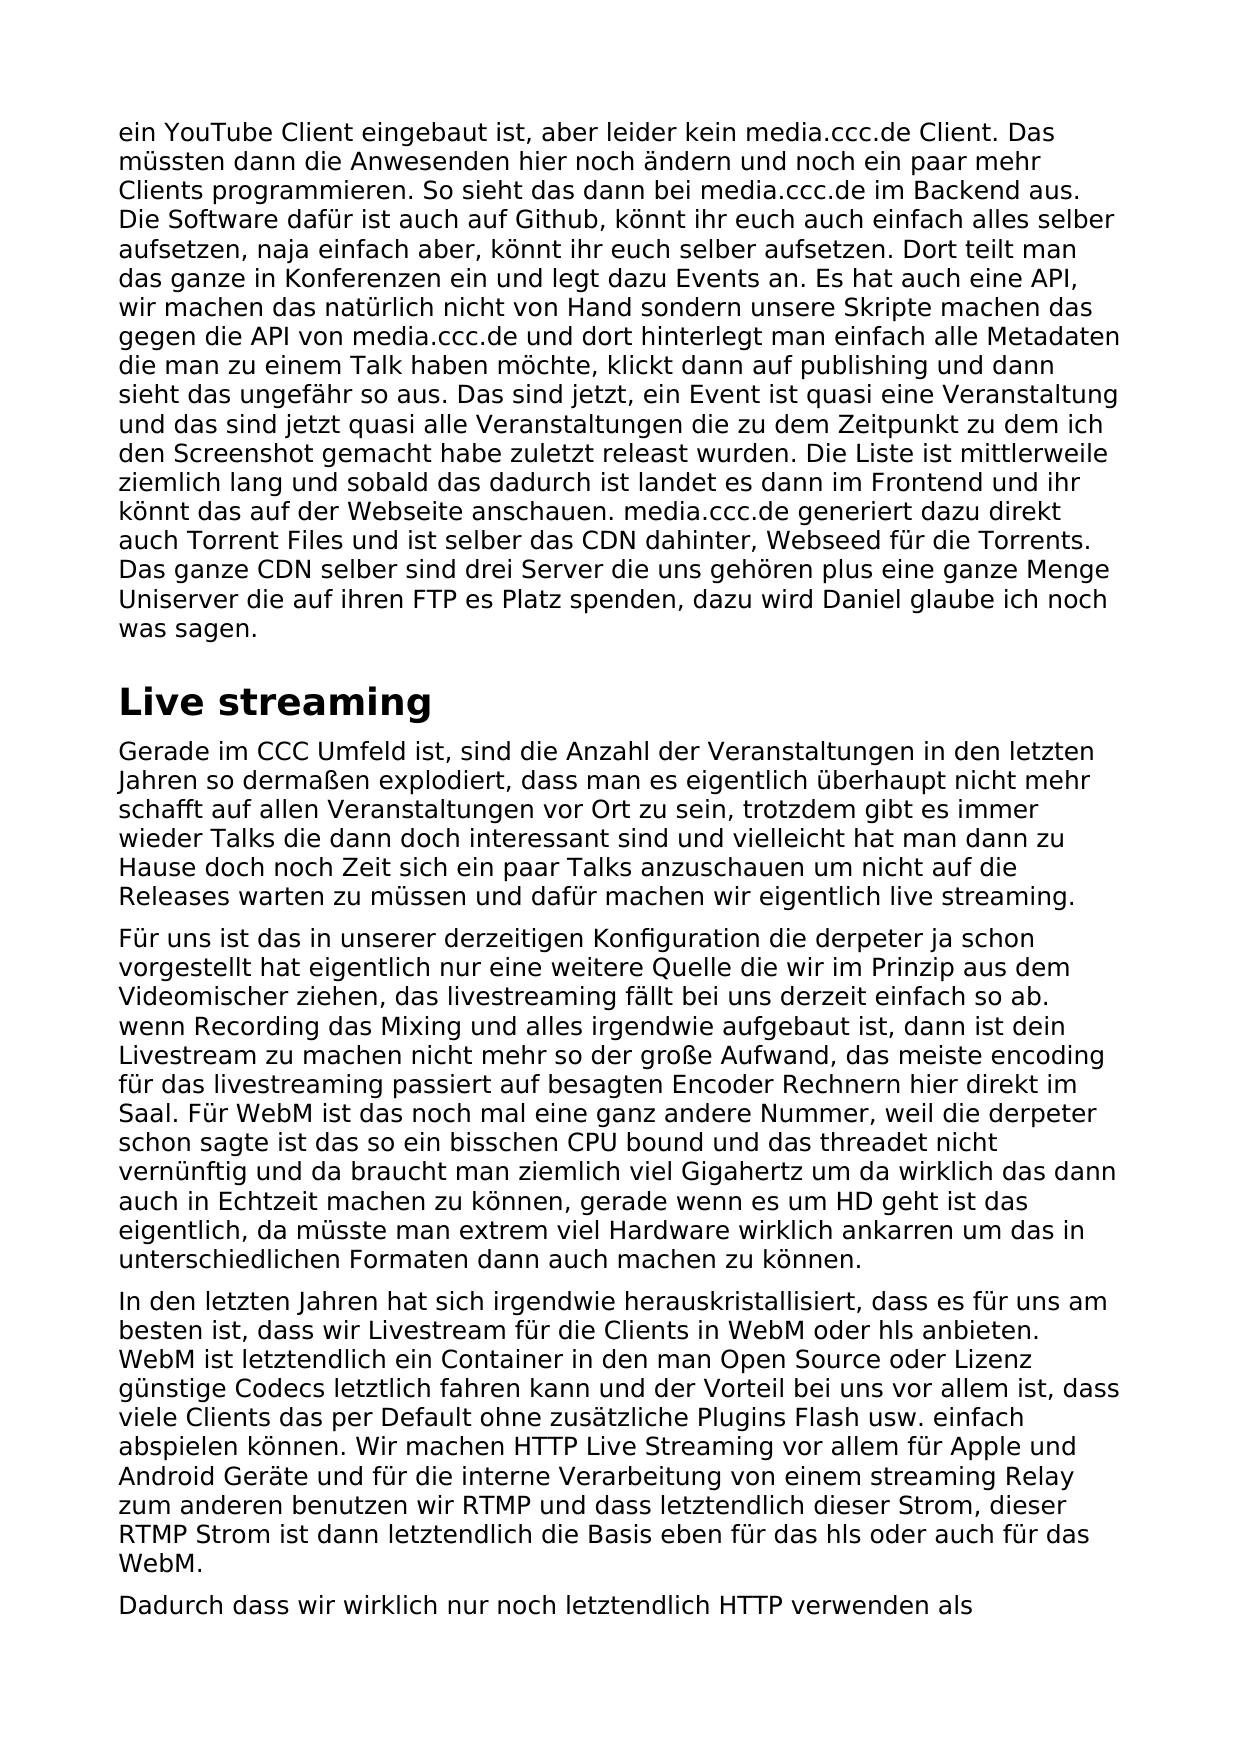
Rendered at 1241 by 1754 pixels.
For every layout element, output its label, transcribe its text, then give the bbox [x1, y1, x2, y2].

subtitle Live streaming [118, 681, 1122, 724]
text Dadurch dass wir wirklich nur noch letztendlich HTTP verwenden als [118, 1591, 1122, 1620]
text Gerade im CCC Umfeld ist, sind die Anzahl der Veranstaltungen in den letzten Jahren so dermaßen explodiert, dass man es eigentlich überhaupt nicht mehr schafft auf allen Veranstaltungen vor Ort zu sein, trotzdem gibt es immer wieder Talks die dann doch interessant sind und vielleicht hat man dann zu Hause doch noch Zeit sich ein paar Talks anzuschauen um nicht auf die Releases warten zu müssen und dafür machen wir eigentlich live streaming. [118, 737, 1122, 912]
text In den letzten Jahren hat sich irgendwie herauskristallisiert, dass es für uns am besten ist, dass wir Livestream für die Clients in WebM oder hls anbieten. WebM ist letztendlich ein Container in den man Open Source oder Lizenz günstige Codecs letztlich fahren kann und der Vorteil bei uns vor allem ist, dass viele Clients das per Default ohne zusätzliche Plugins Flash usw. einfach abspielen können. Wir machen HTTP Live Streaming vor allem für Apple und Android Geräte und für die interne Verarbeitung von einem streaming Relay zum anderen benutzen wir RTMP und dass letztendlich dieser Strom, dieser RTMP Strom ist dann letztendlich die Basis eben für das hls oder auch für das WebM. [118, 1287, 1122, 1578]
text Für uns ist das in unserer derzeitigen Konfiguration die derpeter ja schon vorgestellt hat eigentlich nur eine weitere Quelle die wir im Prinzip aus dem Videomischer ziehen, das livestreaming fällt bei uns derzeit einfach so ab. wenn Recording das Mixing und alles irgendwie aufgebaut ist, dann ist dein Livestream zu machen nicht mehr so der große Aufwand, das meiste encoding für das livestreaming passiert auf besagten Encoder Rechnern hier direkt im Saal. Für WebM ist das noch mal eine ganz andere Nummer, weil die derpeter schon sagte ist das so ein bisschen CPU bound und das threadet nicht vernünftig und da braucht man ziemlich viel Gigahertz um da wirklich das dann auch in Echtzeit machen zu können, gerade wenn es um HD geht ist das eigentlich, da müsste man extrem viel Hardware wirklich ankarren um das in unterschiedlichen Formaten dann auch machen zu können. [118, 924, 1122, 1274]
text ein YouTube Client eingebaut ist, aber leider kein media.ccc.de Client. Das müssten dann die Anwesenden hier noch ändern und noch ein paar mehr Clients programmieren. So sieht das dann bei media.ccc.de im Backend aus. Die Software dafür ist auch auf Github, könnt ihr euch auch einfach alles selber aufsetzen, naja einfach aber, könnt ihr euch selber aufsetzen. Dort teilt man das ganze in Konferenzen ein und legt dazu Events an. Es hat auch eine API, wir machen das natürlich nicht von Hand sondern unsere Skripte machen das gegen die API von media.ccc.de und dort hinterlegt man einfach alle Metadaten die man zu einem Talk haben möchte, klickt dann auf publishing und dann sieht das ungefähr so aus. Das sind jetzt, ein Event ist quasi eine Veranstaltung und das sind jetzt quasi alle Veranstaltungen die zu dem Zeitpunkt zu dem ich den Screenshot gemacht habe zuletzt releast wurden. Die Liste ist mittlerweile ziemlich lang und sobald das dadurch ist landet es dann im Frontend und ihr könnt das auf der Webseite anschauen. media.ccc.de generiert dazu direkt auch Torrent Files und ist selber das CDN dahinter, Webseed für die Torrents. Das ganze CDN selber sind drei Server die uns gehören plus eine ganze Menge Uniserver die auf ihren FTP es Platz spenden, dazu wird Daniel glaube ich noch was sagen. [118, 118, 1122, 643]
